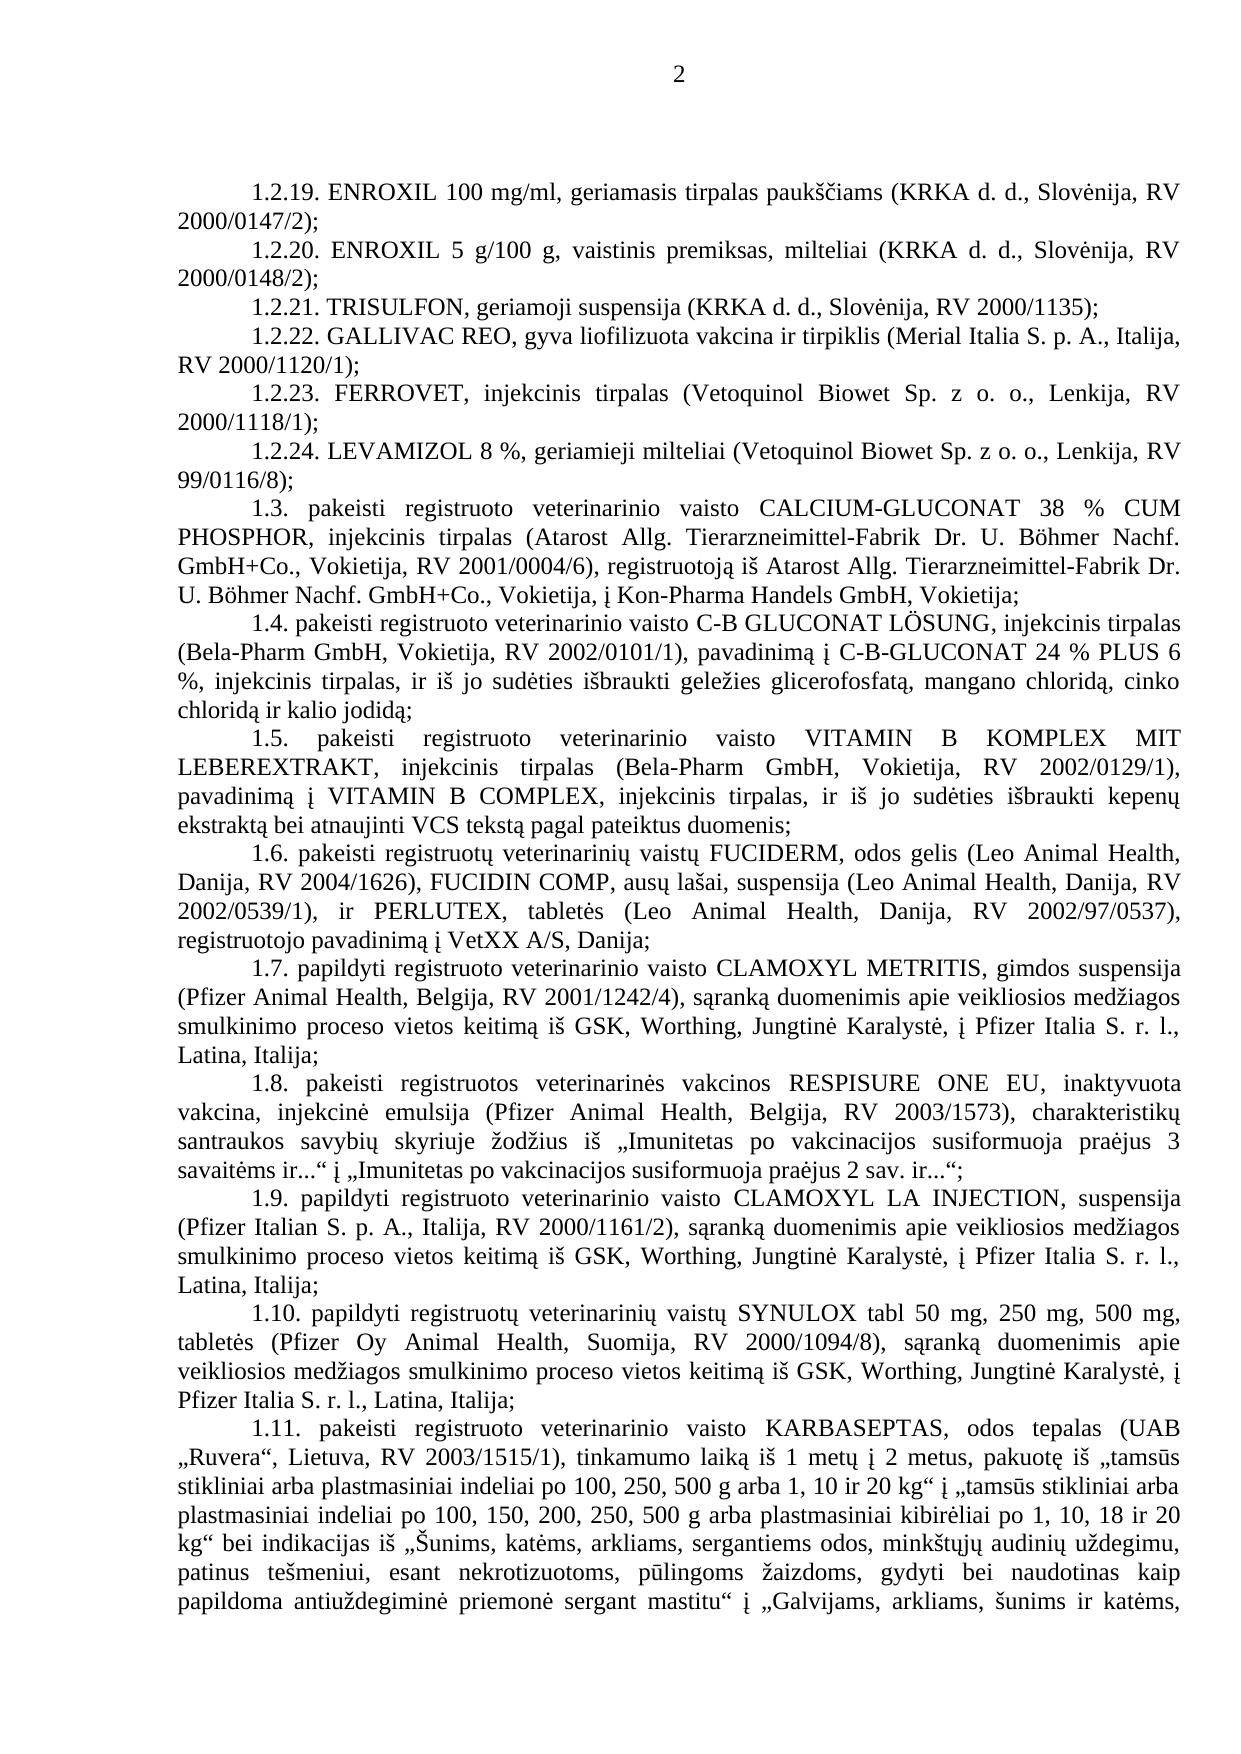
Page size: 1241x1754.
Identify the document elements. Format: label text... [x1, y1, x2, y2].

text 1.4. pakeisti registruoto veterinarinio vaisto C-B Gluconat Lösung, injekcinis tirpalas (Bela-Pharm GmbH, Vokietija, RV 2002/0101/1), pavadinimą į c-b-gluconat 24 % plus 6 %, injekcinis tirpalas, ir iš jo sudėties išbraukti geležies glicerofosfatą, mangano chloridą, cinko chloridą ir kalio jodidą; [177, 608, 1181, 723]
text 1.9. papildyti registruoto veterinarinio vaisto clamoxyl LA injection, suspensija (Pfizer Italian S. p. A., Italija, RV 2000/1161/2), sąranką duomenimis apie veikliosios medžiagos smulkinimo proceso vietos keitimą iš GSK, Worthing, Jungtinė Karalystė, į Pfizer Italia S. r. l., Latina, Italija; [177, 1183, 1181, 1298]
text 1.2.23. ferrovet, injekcinis tirpalas (Vetoquinol Biowet Sp. z o. o., Lenkija, RV 2000/1118/1); [177, 378, 1181, 436]
text 1.2.24. Levamizol 8 %, geriamieji milteliai (Vetoquinol Biowet Sp. z o. o., Lenkija, RV 99/0116/8); [177, 436, 1181, 493]
text 1.2.21. Trisulfon, geriamoji suspensija (KRKA d. d., Slovėnija, RV 2000/1135); [177, 292, 1181, 321]
text 1.8. pakeisti registruotos veterinarinės vakcinos Respisure one EU, inaktyvuota vakcina, injekcinė emulsija (Pfizer Animal Health, Belgija, RV 2003/1573), charakteristikų santraukos savybių skyriuje žodžius iš „Imunitetas po vakcinacijos susiformuoja praėjus 3 savaitėms ir...“ į „Imunitetas po vakcinacijos susiformuoja praėjus 2 sav. ir...“; [177, 1068, 1181, 1183]
text 1.2.19. enroxil 100 mg/ml, geriamasis tirpalas paukščiams (KRKA d. d., Slovėnija, RV 2000/0147/2); [177, 177, 1181, 235]
text 1.11. pakeisti registruoto veterinarinio vaisto karbaseptas, odos tepalas (UAB „Ruvera“, Lietuva, RV 2003/1515/1), tinkamumo laiką iš 1 metų į 2 metus, pakuotę iš „tamsūs stikliniai arba plastmasiniai indeliai po 100, 250, 500 g arba 1, 10 ir 20 kg“ į „tamsūs stikliniai arba plastmasiniai indeliai po 100, 150, 200, 250, 500 g arba plastmasiniai kibirėliai po 1, 10, 18 ir 20 kg“ bei indikacijas iš „Šunims, katėms, arkliams, sergantiems odos, minkštųjų audinių uždegimu, patinus tešmeniui, esant nekrotizuotoms, pūlingoms žaizdoms, gydyti bei naudotinas kaip papildoma antiuždegiminė priemonė sergant mastitu“ į „Galvijams, arkliams, šunims ir katėms, [177, 1413, 1181, 1615]
text 1.7. papildyti registruoto veterinarinio vaisto clamoxyl metritis, gimdos suspensija (Pfizer Animal Health, Belgija, RV 2001/1242/4), sąranką duomenimis apie veikliosios medžiagos smulkinimo proceso vietos keitimą iš GSK, Worthing, Jungtinė Karalystė, į Pfizer Italia S. r. l., Latina, Italija; [177, 953, 1181, 1068]
text 1.2.22. gallivac reo, gyva liofilizuota vakcina ir tirpiklis (Merial Italia S. p. A., Italija, RV 2000/1120/1); [177, 321, 1181, 378]
text 1.2.20. enroxil 5 g/100 g, vaistinis premiksas, milteliai (KRKA d. d., Slovėnija, RV 2000/0148/2); [177, 235, 1181, 292]
text 1.6. pakeisti registruotų veterinarinių vaistų Fuciderm, odos gelis (Leo Animal Health, Danija, RV 2004/1626), fucidin comp, ausų lašai, suspensija (Leo Animal Health, Danija, RV 2002/0539/1), ir perlutex, tabletės (Leo Animal Health, Danija, RV 2002/97/0537), registruotojo pavadinimą į VetXX A/S, Danija; [177, 838, 1181, 953]
text 1.3. pakeisti registruoto veterinarinio vaisto Calcium-Gluconat 38 % cum Phosphor, injekcinis tirpalas (Atarost Allg. Tierarzneimittel-Fabrik Dr. U. Böhmer Nachf. GmbH+Co., Vokietija, RV 2001/0004/6), registruotoją iš Atarost Allg. Tierarzneimittel-Fabrik Dr. U. Böhmer Nachf. GmbH+Co., Vokietija, į Kon-Pharma Handels GmbH, Vokietija; [177, 493, 1181, 608]
text 1.10. papildyti registruotų veterinarinių vaistų Synulox tabl 50 mg, 250 mg, 500 mg, tabletės (Pfizer Oy Animal Health, Suomija, RV 2000/1094/8), sąranką duomenimis apie veikliosios medžiagos smulkinimo proceso vietos keitimą iš GSK, Worthing, Jungtinė Karalystė, į Pfizer Italia S. r. l., Latina, Italija; [177, 1298, 1181, 1413]
text 1.5. pakeisti registruoto veterinarinio vaisto Vitamin B Komplex mit Leberextrakt, injekcinis tirpalas (Bela-Pharm GmbH, Vokietija, RV 2002/0129/1), pavadinimą į vitamin B complex, injekcinis tirpalas, ir iš jo sudėties išbraukti kepenų ekstraktą bei atnaujinti VCS tekstą pagal pateiktus duomenis; [177, 723, 1181, 838]
